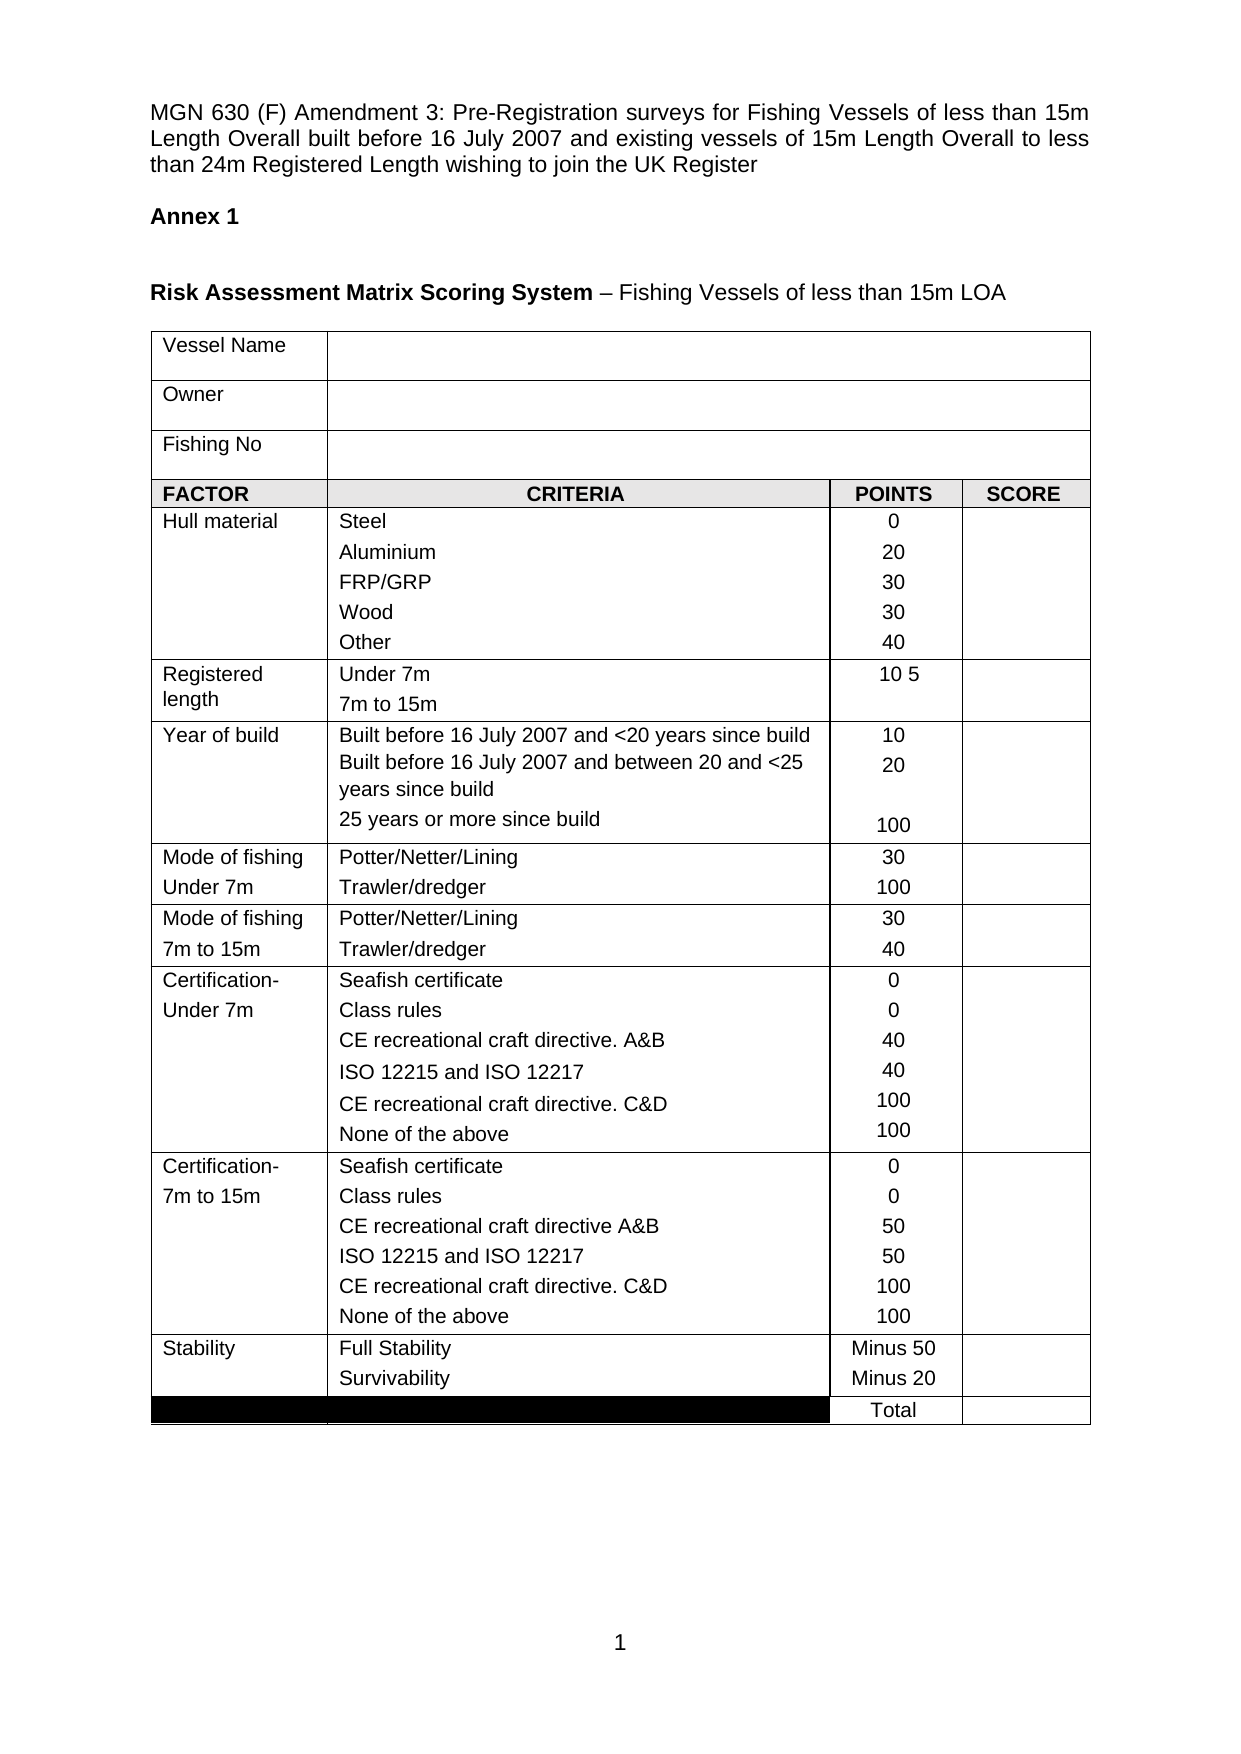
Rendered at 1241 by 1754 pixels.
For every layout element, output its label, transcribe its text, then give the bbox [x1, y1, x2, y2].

table_cell 0 0 50 50 100 100 [831, 1153, 962, 1334]
table_cell Full Stability Survivability [328, 1335, 829, 1396]
table_cell [963, 660, 1090, 721]
table_cell Seafish certificate Class rules CE recreational craft directive A&B ISO 12215 and ISO 12217 CE recreational craft directive. C&D None of the above [328, 1153, 829, 1334]
table_cell [963, 1397, 1090, 1423]
table_cell CRITERIA [328, 480, 829, 507]
text Annex 1 [150, 203, 1090, 229]
table_header Vessel Name [152, 332, 327, 380]
table_cell Fishing No [152, 431, 327, 479]
table_cell Total [830, 1397, 962, 1423]
table_cell POINTS [831, 480, 962, 507]
table_cell 10 20 100 [831, 722, 962, 843]
table_cell Steel Aluminium FRP/GRP Wood Other [328, 508, 829, 659]
table_cell Minus 50 Minus 20 [831, 1335, 962, 1396]
table_cell 30 100 [831, 844, 962, 904]
table_cell Potter/Netter/Lining Trawler/dredger [328, 844, 829, 904]
table_cell Stability [152, 1335, 327, 1396]
table_cell Under 7m 7m to 15m [328, 660, 829, 721]
table_cell [328, 431, 830, 479]
table_header [328, 332, 830, 380]
table_cell [963, 431, 1090, 479]
table_cell [963, 381, 1090, 430]
table_cell 10 5 [831, 660, 962, 721]
table_cell Certification- Under 7m [152, 967, 327, 1152]
table_cell Owner [152, 381, 327, 430]
table_cell [830, 431, 963, 479]
table_cell [328, 1397, 830, 1423]
table_cell 30 40 [831, 905, 962, 966]
table_cell [963, 508, 1090, 659]
table_cell Year of build [152, 722, 327, 843]
table_cell Built before 16 July 2007 and <20 years since build Built before 16 July 2007 and between 20 and <25 years since build 25 years or more since build [328, 722, 829, 843]
table_cell [830, 381, 963, 430]
table_cell [963, 722, 1090, 843]
table_cell FACTOR [152, 480, 327, 507]
table_header [830, 332, 963, 380]
table_cell [963, 905, 1090, 966]
table_cell Certification- 7m to 15m [152, 1153, 327, 1334]
table_cell Registered length [152, 660, 327, 721]
table_cell Hull material [152, 508, 327, 659]
table_header [963, 332, 1090, 380]
table_cell Potter/Netter/Lining Trawler/dredger [328, 905, 829, 966]
table_cell Seafish certificate Class rules CE recreational craft directive. A&B ISO 12215 and ISO 12217 CE recreational craft directive. C&D None of the above [328, 967, 829, 1152]
text Risk Assessment Matrix Scoring System – Fishing Vessels of less than 15m LOA [150, 279, 1090, 306]
table_cell [963, 844, 1090, 904]
table_cell [963, 1153, 1090, 1334]
table_cell SCORE [963, 480, 1090, 507]
table_cell [963, 967, 1090, 1152]
table_cell 0 0 40 40 100 100 [831, 967, 962, 1152]
table_cell Mode of fishing 7m to 15m [152, 905, 327, 966]
table_cell [963, 1335, 1090, 1396]
table_cell [151, 1397, 327, 1423]
table_cell 0 20 30 30 40 [831, 508, 962, 659]
table_cell Mode of fishing Under 7m [152, 844, 327, 904]
table_cell [328, 381, 830, 430]
